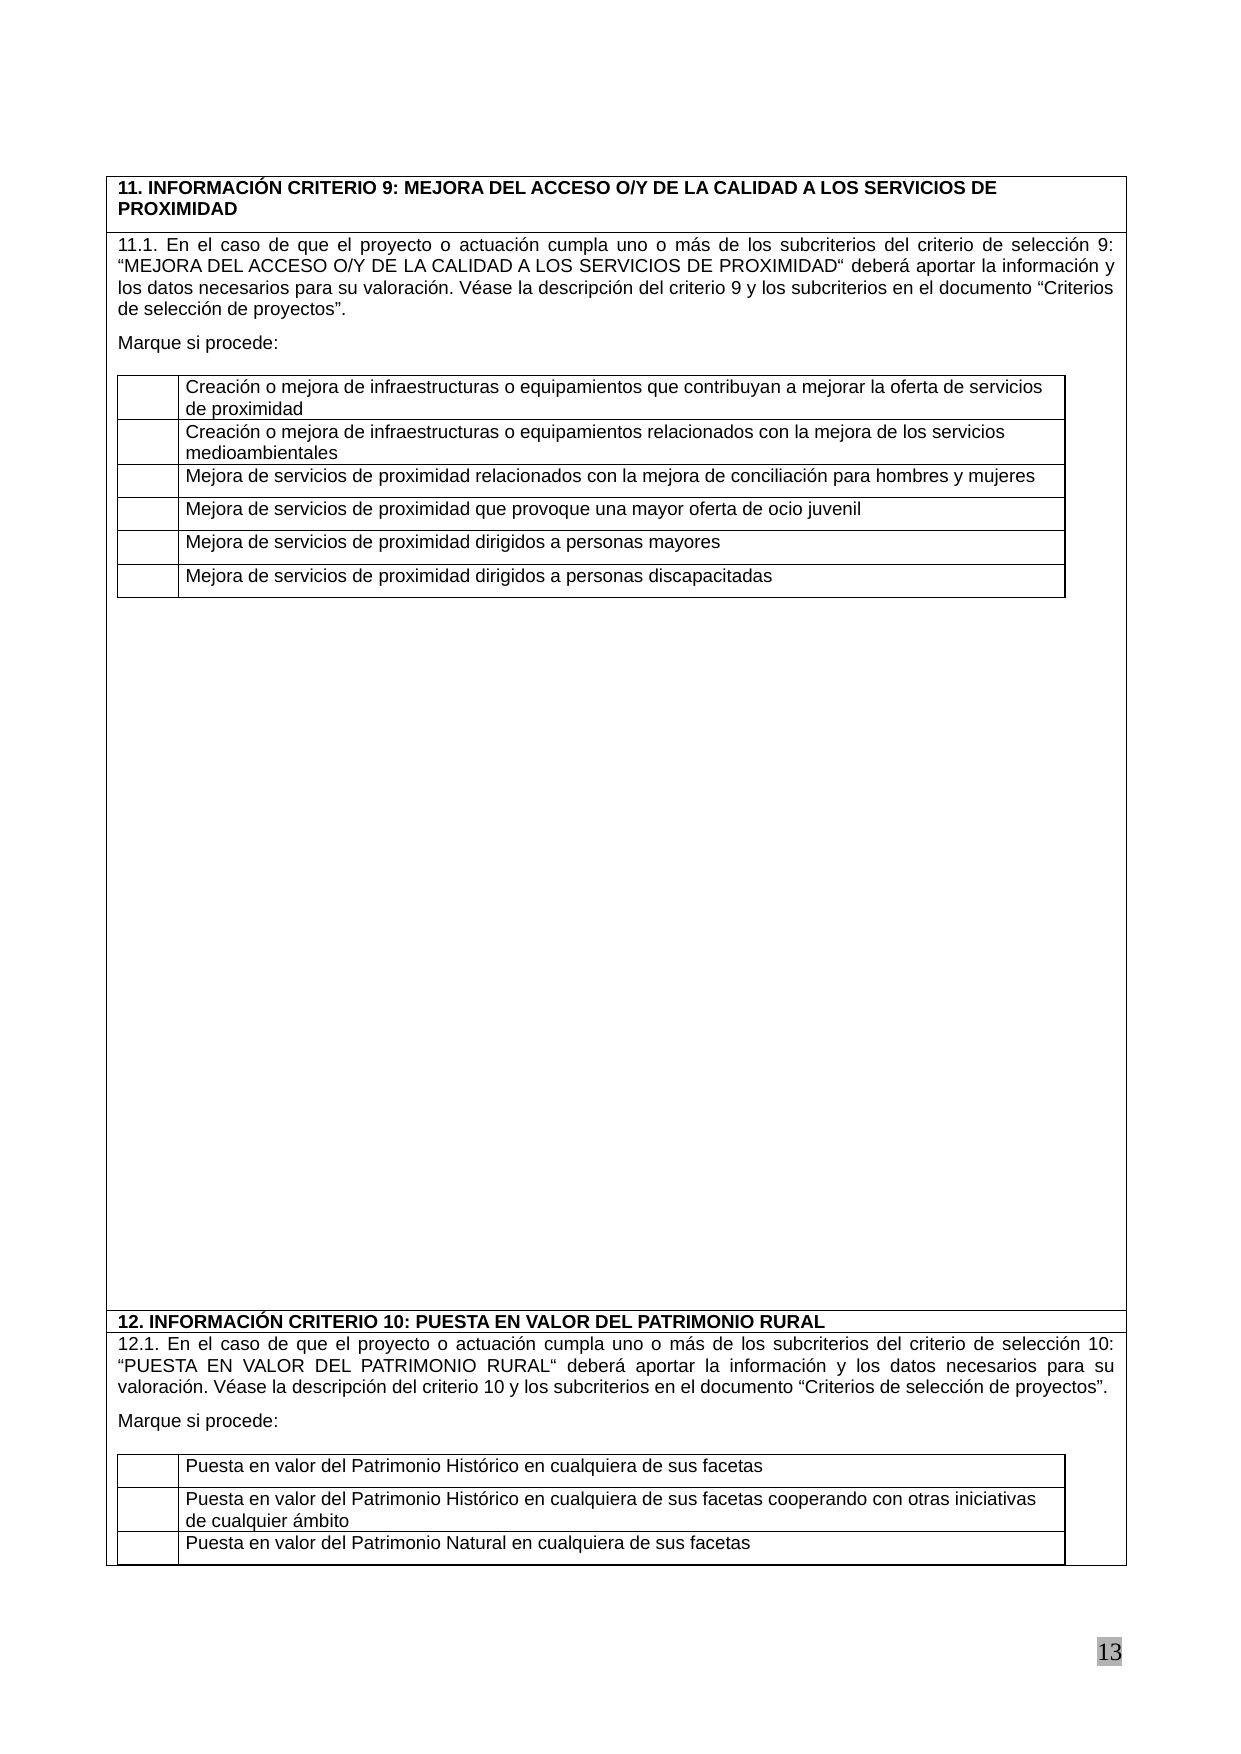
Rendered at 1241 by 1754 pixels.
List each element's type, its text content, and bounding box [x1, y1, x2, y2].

table_cell Puesta en valor del Patrimonio Histórico en cualquiera de sus facetas cooperando con otras iniciativas de cualquier ámbito [179, 1488, 1064, 1531]
table_cell Puesta en valor del Patrimonio Natural en cualquiera de sus facetas [179, 1532, 1064, 1564]
table_header 11. INFORMACIÓN CRITERIO 9: MEJORA DEL ACCESO O/Y DE LA CALIDAD A LOS SERVICIOS DE PROXIMIDAD [107, 177, 1126, 232]
table_cell Mejora de servicios de proximidad relacionados con la mejora de conciliación para hombres y mujeres [179, 465, 1064, 497]
table_cell [118, 531, 178, 563]
table_header [118, 1455, 178, 1487]
table_header [118, 376, 178, 419]
table_cell [118, 1488, 178, 1531]
table_cell Mejora de servicios de proximidad dirigidos a personas discapacitadas [179, 565, 1064, 597]
table_cell 12. INFORMACIÓN CRITERIO 10: PUESTA EN VALOR DEL PATRIMONIO RURAL [107, 1311, 1126, 1332]
table_cell Mejora de servicios de proximidad que provoque una mayor oferta de ocio juvenil [179, 498, 1064, 530]
table_cell 11.1. En el caso de que el proyecto o actuación cumpla uno o más de los subcriterios del criterio de selección 9: “MEJORA DEL ACCESO O/Y DE LA CALIDAD A LOS SERVICIOS DE PROXIMIDAD“ deberá aportar la información y los datos necesarios para su valoración. Véase la descripción del criterio 9 y los subcriterios en el documento “Criterios de selección de proyectos”. Marque si procede: [107, 233, 1126, 1309]
table_header Puesta en valor del Patrimonio Histórico en cualquiera de sus facetas [179, 1455, 1064, 1487]
table_cell [118, 565, 178, 597]
table_cell Mejora de servicios de proximidad dirigidos a personas mayores [179, 531, 1064, 563]
table_cell [118, 1532, 178, 1564]
table_cell Creación o mejora de infraestructuras o equipamientos relacionados con la mejora de los servicios medioambientales [179, 420, 1064, 463]
table_cell [118, 498, 178, 530]
table_cell 12.1. En el caso de que el proyecto o actuación cumpla uno o más de los subcriterios del criterio de selección 10: “PUESTA EN VALOR DEL PATRIMONIO RURAL“ deberá aportar la información y los datos necesarios para su valoración. Véase la descripción del criterio 10 y los subcriterios en el documento “Criterios de selección de proyectos”. Marque si procede: [107, 1333, 1126, 1565]
table_cell [118, 465, 178, 497]
table_cell [118, 420, 178, 463]
table_header Creación o mejora de infraestructuras o equipamientos que contribuyan a mejorar la oferta de servicios de proximidad [179, 376, 1064, 419]
